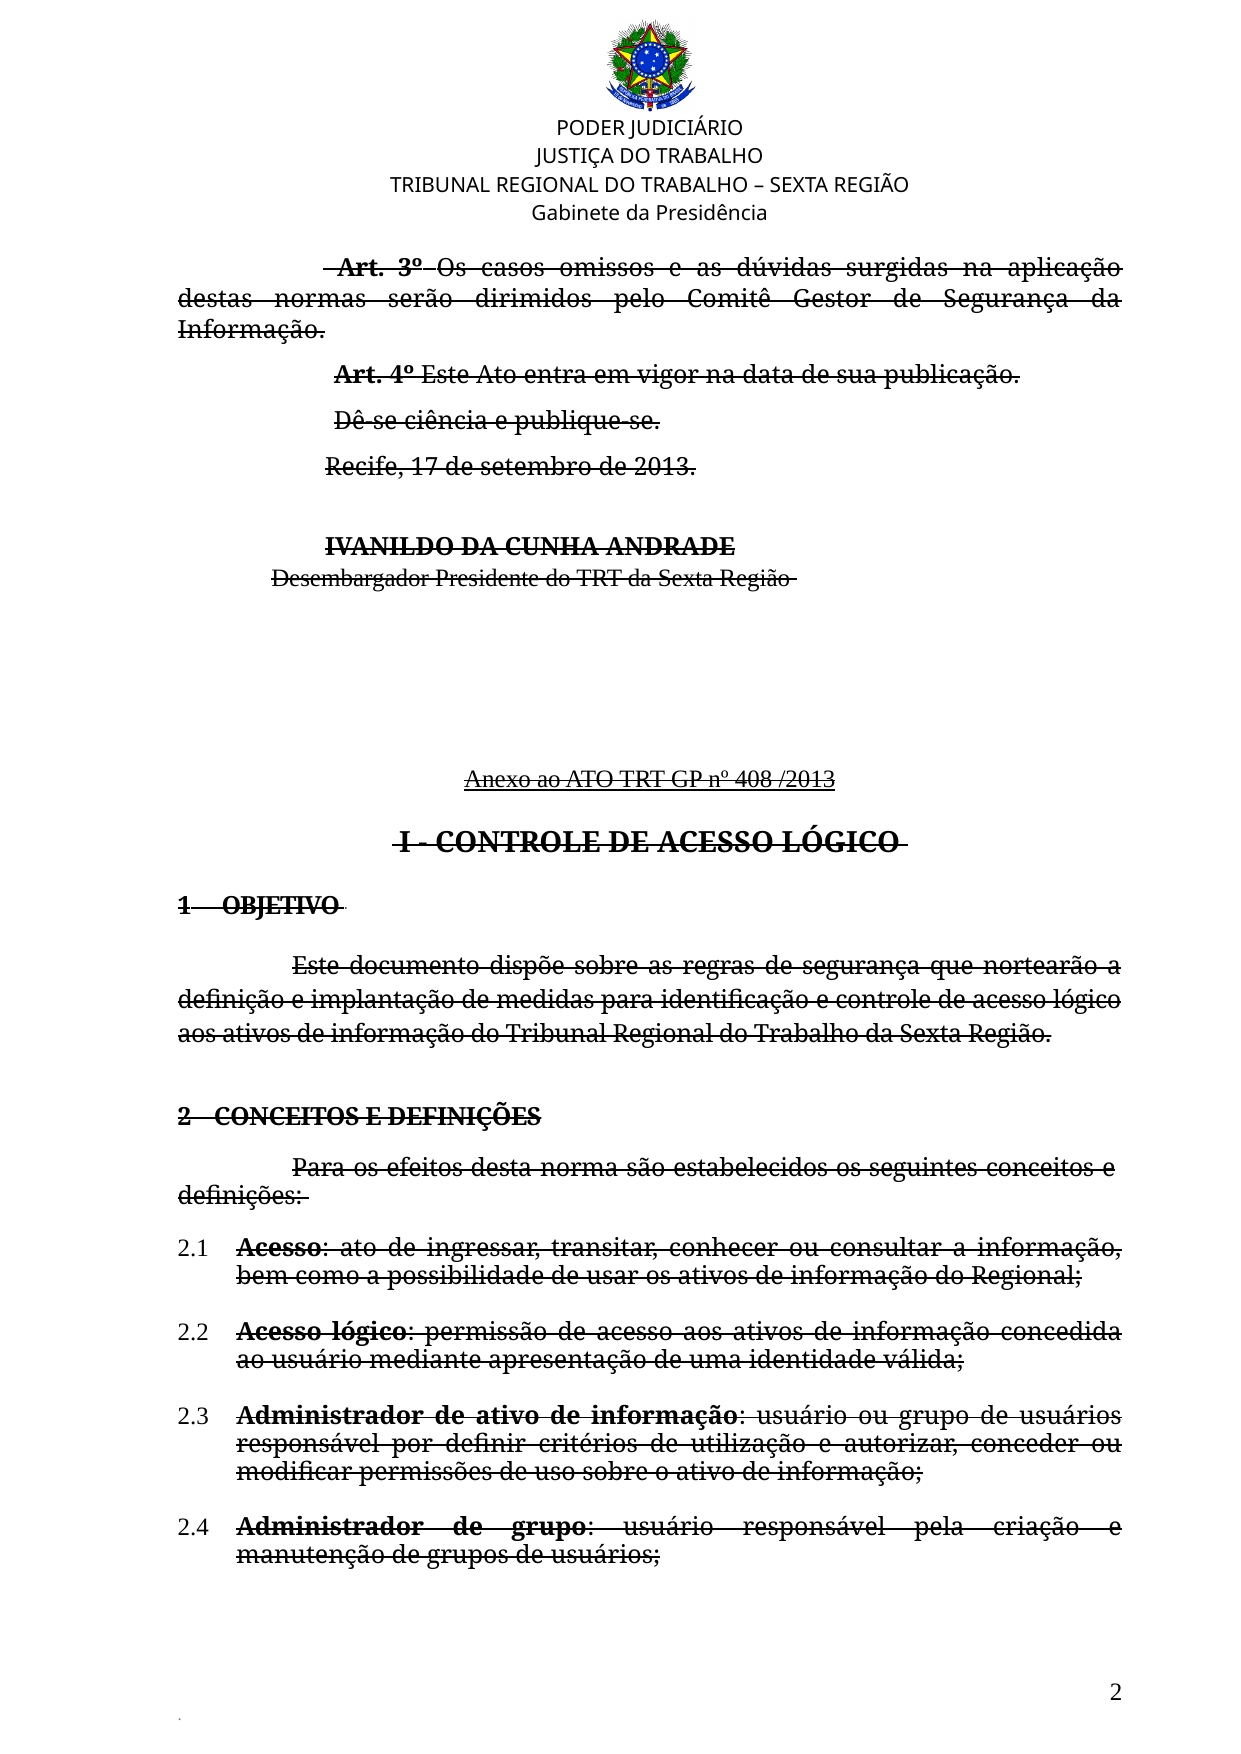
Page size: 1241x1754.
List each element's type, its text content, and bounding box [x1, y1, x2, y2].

text Art. 4º Este Ato entra em vigor na data de sua publicação. [177, 357, 1122, 391]
list Acesso lógico: permissão de acesso aos ativos de informação concedida ao usuário mediante apresentação de uma identidade válida; [177, 1318, 1122, 1374]
picture [601, 17, 698, 113]
text Recife, 17 de setembro de 2013. [325, 449, 1122, 483]
text Anexo ao ATO TRT GP nº 408 /2013 [177, 764, 1122, 793]
text I - CONTROLE DE ACESSO LÓGICO [177, 822, 1122, 861]
text Dê-se ciência e publique-se. [177, 403, 1122, 437]
list Administrador de grupo: usuário responsável pela criação e manutenção de grupos de usuários; [177, 1513, 1122, 1569]
list CONCEITOS E DEFINIÇÕES [177, 1106, 1122, 1130]
text Art. 3º Os casos omissos e as dúvidas surgidas na aplicação destas normas serão dirimidos pelo Comitê Gestor de Segurança da Informação. [177, 251, 1122, 300]
text Para os efeitos desta norma são estabelecidos os seguintes conceitos e definições: [177, 1154, 1115, 1210]
text Art. 3º Os casos omissos e as dúvidas surgidas na aplicação destas normas serão dirimidos pelo Comitê Gestor de Segurança da Informação. [177, 301, 1122, 345]
text IVANILDO DA CUNHA ANDRADE [177, 529, 1122, 563]
text Este documento dispõe sobre as regras de segurança que nortearão a definição e implantação de medidas para identificação e controle de acesso lógico aos ativos de informação do Tribunal Regional do Trabalho da Sexta Região. [177, 948, 1122, 1050]
list OBJETIVO [177, 895, 1122, 920]
list Administrador de ativo de informação: usuário ou grupo de usuários responsável por definir critérios de utilização e autorizar, conceder ou modificar permissões de uso sobre o ativo de informação; [177, 1402, 1122, 1486]
text Desembargador Presidente do TRT da Sexta Região [177, 563, 1122, 592]
list Acesso: ato de ingressar, transitar, conhecer ou consultar a informação, bem como a possibilidade de usar os ativos de informação do Regional; [177, 1234, 1122, 1290]
